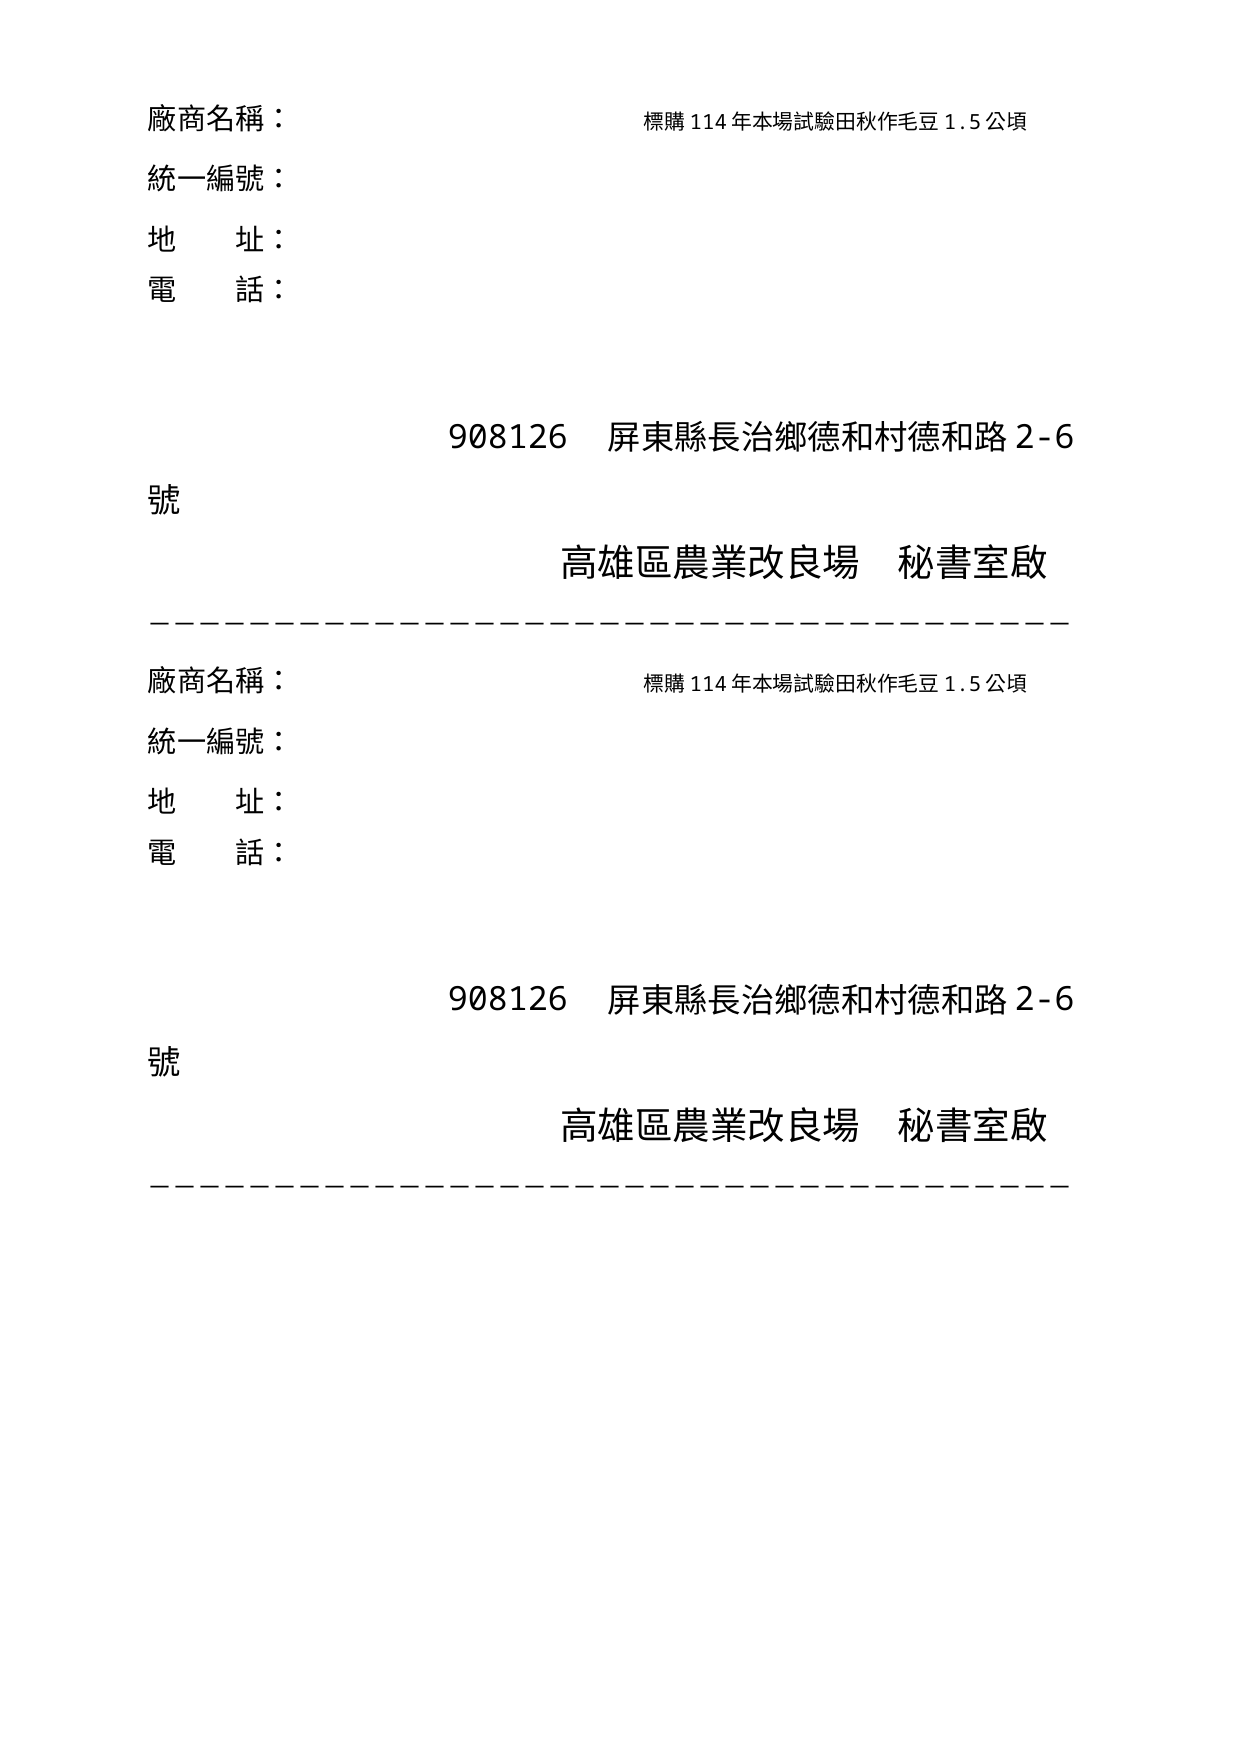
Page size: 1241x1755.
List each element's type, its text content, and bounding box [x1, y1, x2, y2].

text －－－－－－－－－－－－－－－－－－－－－－－－－－－－－－－－－－－－－ [148, 1143, 1093, 1206]
text －－－－－－－－－－－－－－－－－－－－－－－－－－－－－－－－－－－－－ [148, 581, 1093, 643]
text 地 址： [148, 764, 1093, 825]
text 電 話： [148, 262, 1093, 310]
text 廠商名稱： 標購114年本場試驗田秋作毛豆1.5公頃 [148, 81, 1093, 141]
text 統一編號： [148, 141, 1093, 202]
text 統一編號： [148, 704, 1093, 764]
text 地 址： [148, 202, 1093, 262]
text 電 話： [148, 825, 1093, 873]
text 高雄區農業改良場 秘書室啟 [148, 1081, 1093, 1143]
text 廠商名稱： 標購114年本場試驗田秋作毛豆1.5公頃 [148, 643, 1093, 704]
text 高雄區農業改良場 秘書室啟 [148, 518, 1093, 581]
text 908126 屏東縣長治鄉德和村德和路2-6號 [148, 393, 1093, 518]
text 908126 屏東縣長治鄉德和村德和路2-6號 [148, 956, 1093, 1081]
